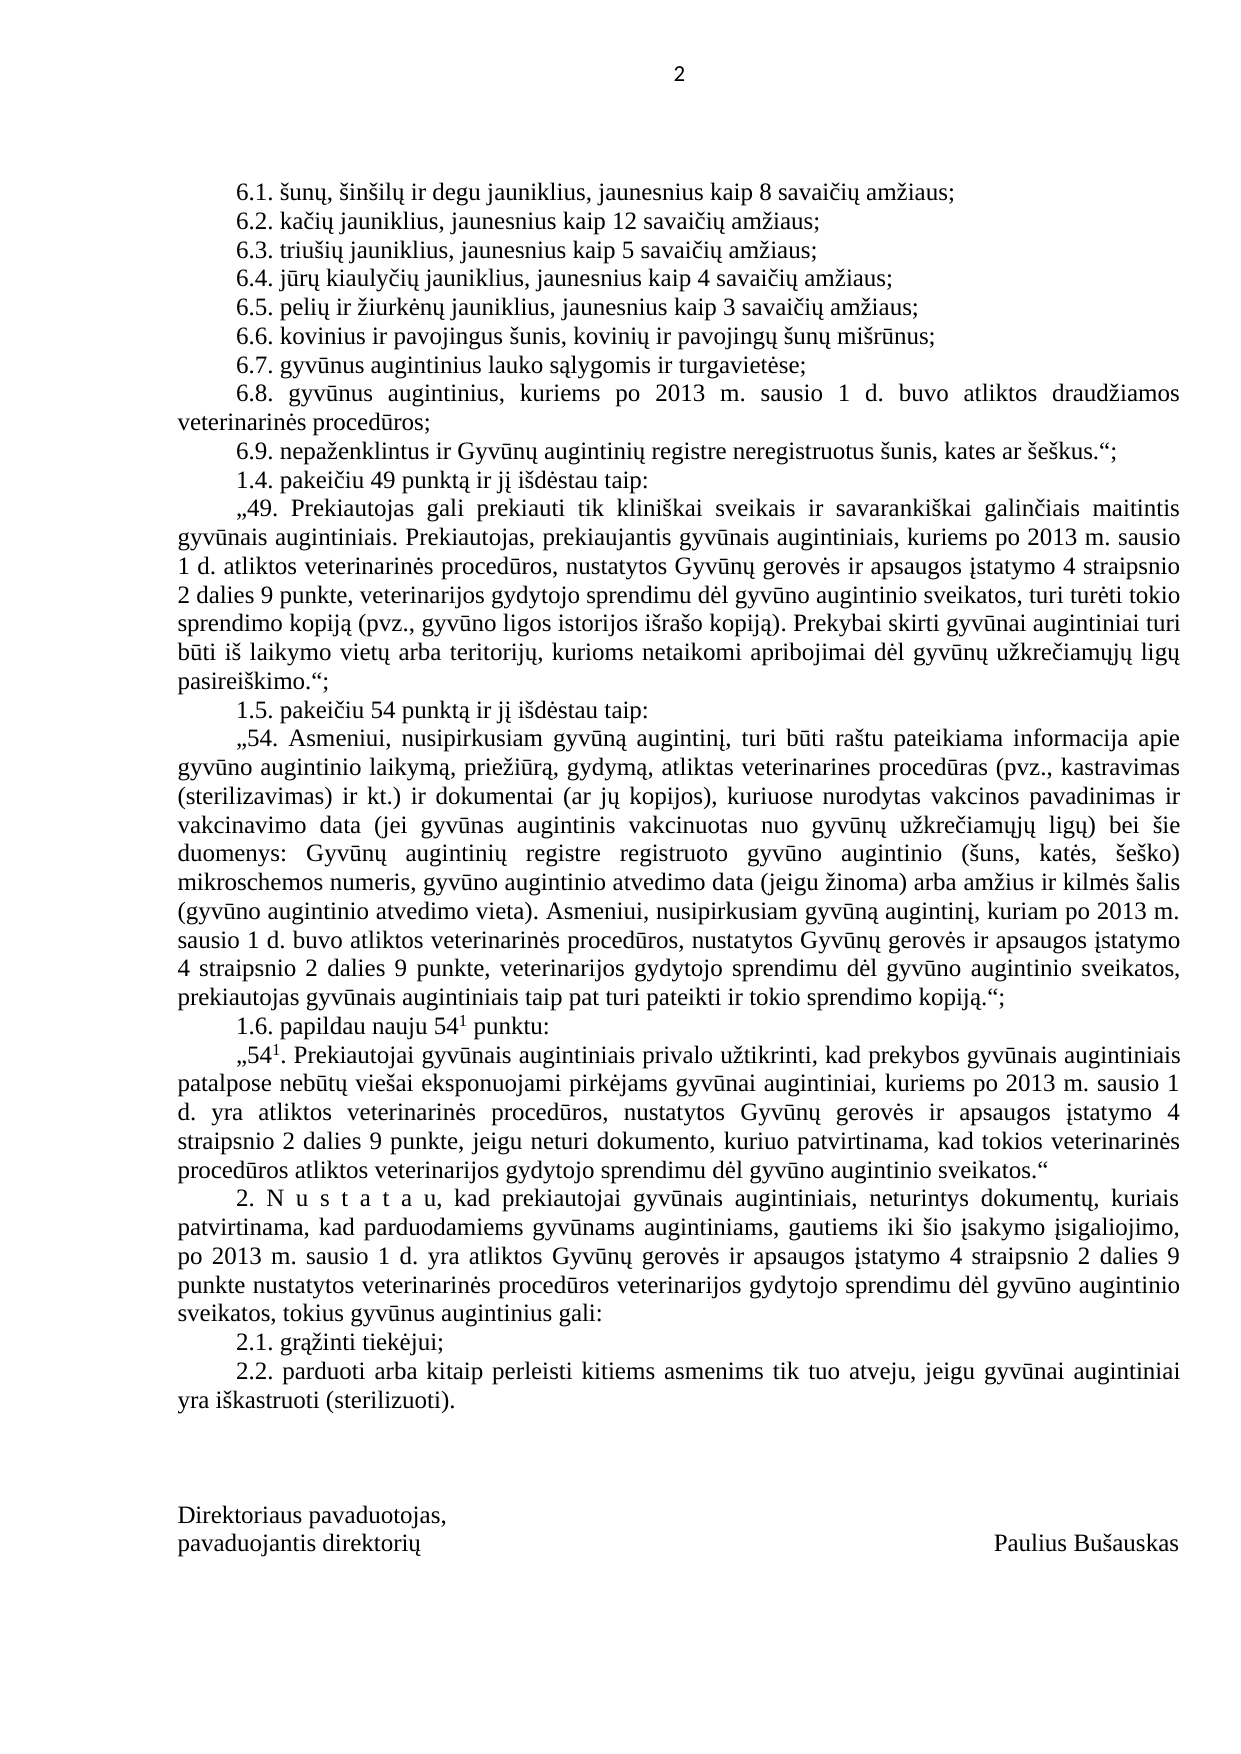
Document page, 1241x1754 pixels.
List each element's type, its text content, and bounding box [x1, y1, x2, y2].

text 6.8. gyvūnus augintinius, kuriems po 2013 m. sausio 1 d. buvo atliktos draudžiamos veterinarinės procedūros; [177, 378, 1181, 436]
text 6.9. nepaženklintus ir Gyvūnų augintinių registre neregistruotus šunis, kates ar šeškus.“; [177, 436, 1181, 465]
text 6.4. jūrų kiaulyčių jauniklius, jaunesnius kaip 4 savaičių amžiaus; [177, 263, 1181, 292]
text 1.5. pakeičiu 54 punktą ir jį išdėstau taip: [177, 695, 1181, 723]
text 6.6. kovinius ir pavojingus šunis, kovinių ir pavojingų šunų mišrūnus; [177, 321, 1181, 350]
text „49. Prekiautojas gali prekiauti tik kliniškai sveikais ir savarankiškai galinčiais maitintis gyvūnais augintiniais. Prekiautojas, prekiaujantis gyvūnais augintiniais, kuriems po 2013 m. sausio 1 d. atliktos veterinarinės procedūros, nustatytos Gyvūnų gerovės ir apsaugos įstatymo 4 straipsnio 2 dalies 9 punkte, veterinarijos gydytojo sprendimu dėl gyvūno augintinio sveikatos, turi turėti tokio sprendimo kopiją (pvz., gyvūno ligos istorijos išrašo kopiją). Prekybai skirti gyvūnai augintiniai turi būti iš laikymo vietų arba teritorijų, kurioms netaikomi apribojimai dėl gyvūnų užkrečiamųjų ligų pasireiškimo.“; [177, 493, 1181, 695]
text 6.7. gyvūnus augintinius lauko sąlygomis ir turgavietėse; [177, 350, 1181, 378]
text 6.1. šunų, šinšilų ir degu jauniklius, jaunesnius kaip 8 savaičių amžiaus; [177, 177, 1181, 206]
text 6.5. pelių ir žiurkėnų jauniklius, jaunesnius kaip 3 savaičių amžiaus; [177, 292, 1181, 321]
text 6.3. triušių jauniklius, jaunesnius kaip 5 savaičių amžiaus; [177, 235, 1181, 263]
text pavaduojantis direktorių Paulius Bušauskas [177, 1528, 1181, 1557]
text 6.2. kačių jauniklius, jaunesnius kaip 12 savaičių amžiaus; [177, 206, 1181, 235]
text 1.6. papildau nauju 541 punktu: [177, 1011, 1181, 1040]
text Direktoriaus pavaduotojas, [177, 1500, 1181, 1528]
text „54. Asmeniui, nusipirkusiam gyvūną augintinį, turi būti raštu pateikiama informacija apie gyvūno augintinio laikymą, priežiūrą, gydymą, atliktas veterinarines procedūras (pvz., kastravimas (sterilizavimas) ir kt.) ir dokumentai (ar jų kopijos), kuriuose nurodytas vakcinos pavadinimas ir vakcinavimo data (jei gyvūnas augintinis vakcinuotas nuo gyvūnų užkrečiamųjų ligų) bei šie duomenys: Gyvūnų augintinių registre registruoto gyvūno augintinio (šuns, katės, šeško) mikroschemos numeris, gyvūno augintinio atvedimo data (jeigu žinoma) arba amžius ir kilmės šalis (gyvūno augintinio atvedimo vieta). Asmeniui, nusipirkusiam gyvūną augintinį, kuriam po 2013 m. sausio 1 d. buvo atliktos veterinarinės procedūros, nustatytos Gyvūnų gerovės ir apsaugos įstatymo 4 straipsnio 2 dalies 9 punkte, veterinarijos gydytojo sprendimu dėl gyvūno augintinio sveikatos, prekiautojas gyvūnais augintiniais taip pat turi pateikti ir tokio sprendimo kopiją.“; [177, 723, 1181, 1011]
text 2.2. parduoti arba kitaip perleisti kitiems asmenims tik tuo atveju, jeigu gyvūnai augintiniai yra iškastruoti (sterilizuoti). [177, 1356, 1181, 1413]
text 2.1. grąžinti tiekėjui; [177, 1327, 1181, 1356]
text 1.4. pakeičiu 49 punktą ir jį išdėstau taip: [177, 465, 1181, 493]
text 2. N u s t a t a u, kad prekiautojai gyvūnais augintiniais, neturintys dokumentų, kuriais patvirtinama, kad parduodamiems gyvūnams augintiniams, gautiems iki šio įsakymo įsigaliojimo, po 2013 m. sausio 1 d. yra atliktos Gyvūnų gerovės ir apsaugos įstatymo 4 straipsnio 2 dalies 9 punkte nustatytos veterinarinės procedūros veterinarijos gydytojo sprendimu dėl gyvūno augintinio sveikatos, tokius gyvūnus augintinius gali: [177, 1183, 1181, 1327]
text „541. Prekiautojai gyvūnais augintiniais privalo užtikrinti, kad prekybos gyvūnais augintiniais patalpose nebūtų viešai eksponuojami pirkėjams gyvūnai augintiniai, kuriems po 2013 m. sausio 1 d. yra atliktos veterinarinės procedūros, nustatytos Gyvūnų gerovės ir apsaugos įstatymo 4 straipsnio 2 dalies 9 punkte, jeigu neturi dokumento, kuriuo patvirtinama, kad tokios veterinarinės procedūros atliktos veterinarijos gydytojo sprendimu dėl gyvūno augintinio sveikatos.“ [177, 1040, 1181, 1183]
